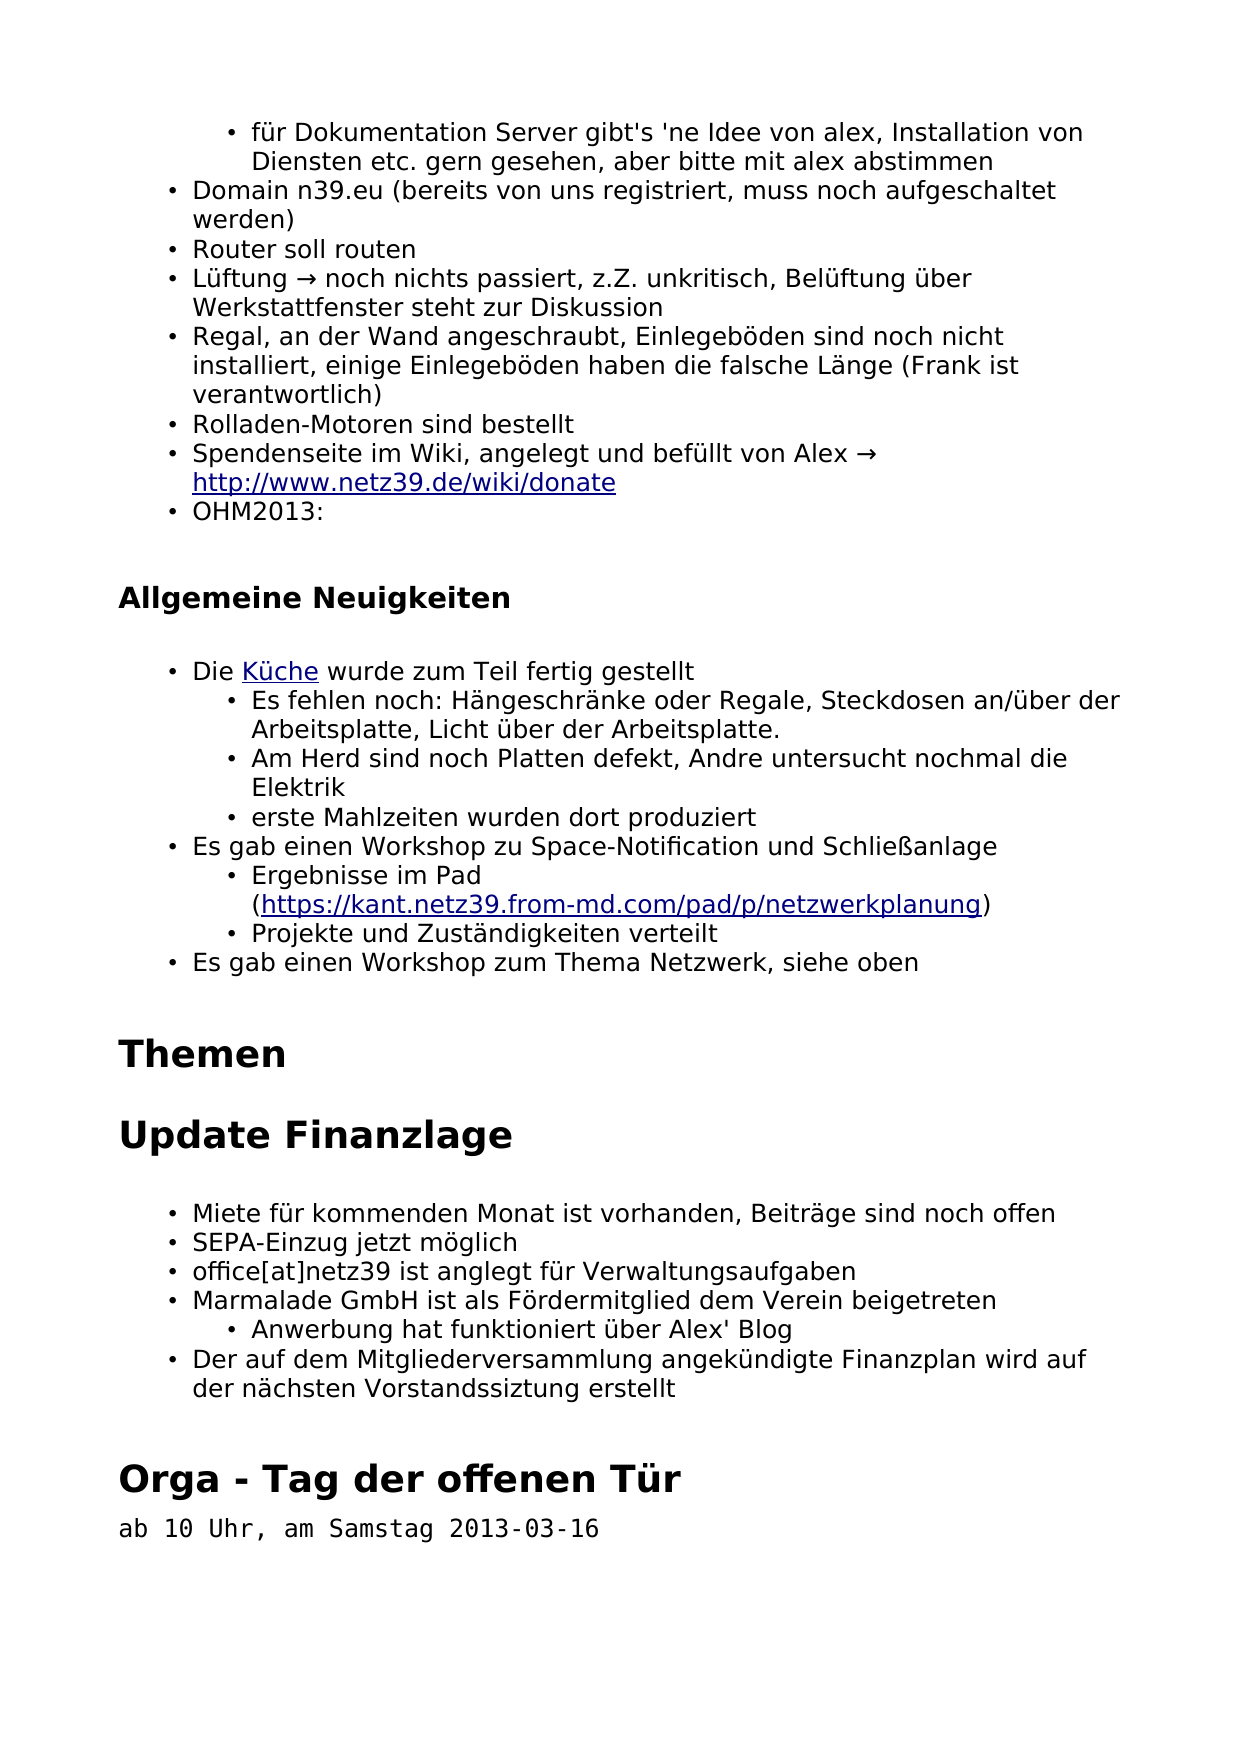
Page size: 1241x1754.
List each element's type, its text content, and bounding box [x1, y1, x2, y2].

list office[at]netz39 ist anglegt für Verwaltungsaufgaben [177, 1257, 1122, 1286]
list Regal, an der Wand angeschraubt, Einlegeböden sind noch nicht installiert, einige Einlegeböden haben die falsche Länge (Frank ist verantwortlich) [177, 322, 1122, 410]
subtitle Allgemeine Neuigkeiten [118, 581, 1122, 615]
list Spendenseite im Wiki, angelegt und befüllt von Alex → http://www.netz39.de/wiki/donate [177, 439, 1122, 497]
list Anwerbung hat funktioniert über Alex' Blog [236, 1316, 1122, 1345]
list Router soll routen [177, 235, 1122, 264]
text ab 10 Uhr, am Samstag 2013-03-16 [118, 1514, 1122, 1543]
list Domain n39.eu (bereits von uns registriert, muss noch aufgeschaltet werden) [177, 176, 1122, 235]
list OHM2013: [177, 497, 1122, 526]
list für Dokumentation Server gibt's 'ne Idee von alex, Installation von Diensten etc. gern gesehen, aber bitte mit alex abstimmen [236, 118, 1122, 176]
list Es fehlen noch: Hängeschränke oder Regale, Steckdosen an/über der Arbeitsplatte, Licht über der Arbeitsplatte. [236, 686, 1122, 744]
subtitle Themen [118, 1032, 1122, 1076]
list Ergebnisse im Pad (https://kant.netz39.from-md.com/pad/p/netzwerkplanung) [236, 861, 1122, 919]
list Der auf dem Mitgliederversammlung angekündigte Finanzplan wird auf der nächsten Vorstandssiztung erstellt [177, 1345, 1122, 1403]
list Es gab einen Workshop zum Thema Netzwerk, siehe oben [177, 948, 1122, 978]
list Projekte und Zuständigkeiten verteilt [236, 919, 1122, 948]
list Die Küche wurde zum Teil fertig gestellt [177, 657, 1122, 686]
list erste Mahlzeiten wurden dort produziert [236, 803, 1122, 832]
list Lüftung → noch nichts passiert, z.Z. unkritisch, Belüftung über Werkstattfenster steht zur Diskussion [177, 264, 1122, 322]
list Es gab einen Workshop zu Space-Notification und Schließanlage [177, 832, 1122, 861]
list Rolladen-Motoren sind bestellt [177, 410, 1122, 439]
list Am Herd sind noch Platten defekt, Andre untersucht nochmal die Elektrik [236, 744, 1122, 803]
subtitle Update Finanzlage [118, 1113, 1122, 1157]
list Miete für kommenden Monat ist vorhanden, Beiträge sind noch offen [177, 1199, 1122, 1228]
list Marmalade GmbH ist als Fördermitglied dem Verein beigetreten [177, 1286, 1122, 1316]
list SEPA-Einzug jetzt möglich [177, 1228, 1122, 1257]
subtitle Orga - Tag der offenen Tür [118, 1458, 1122, 1501]
